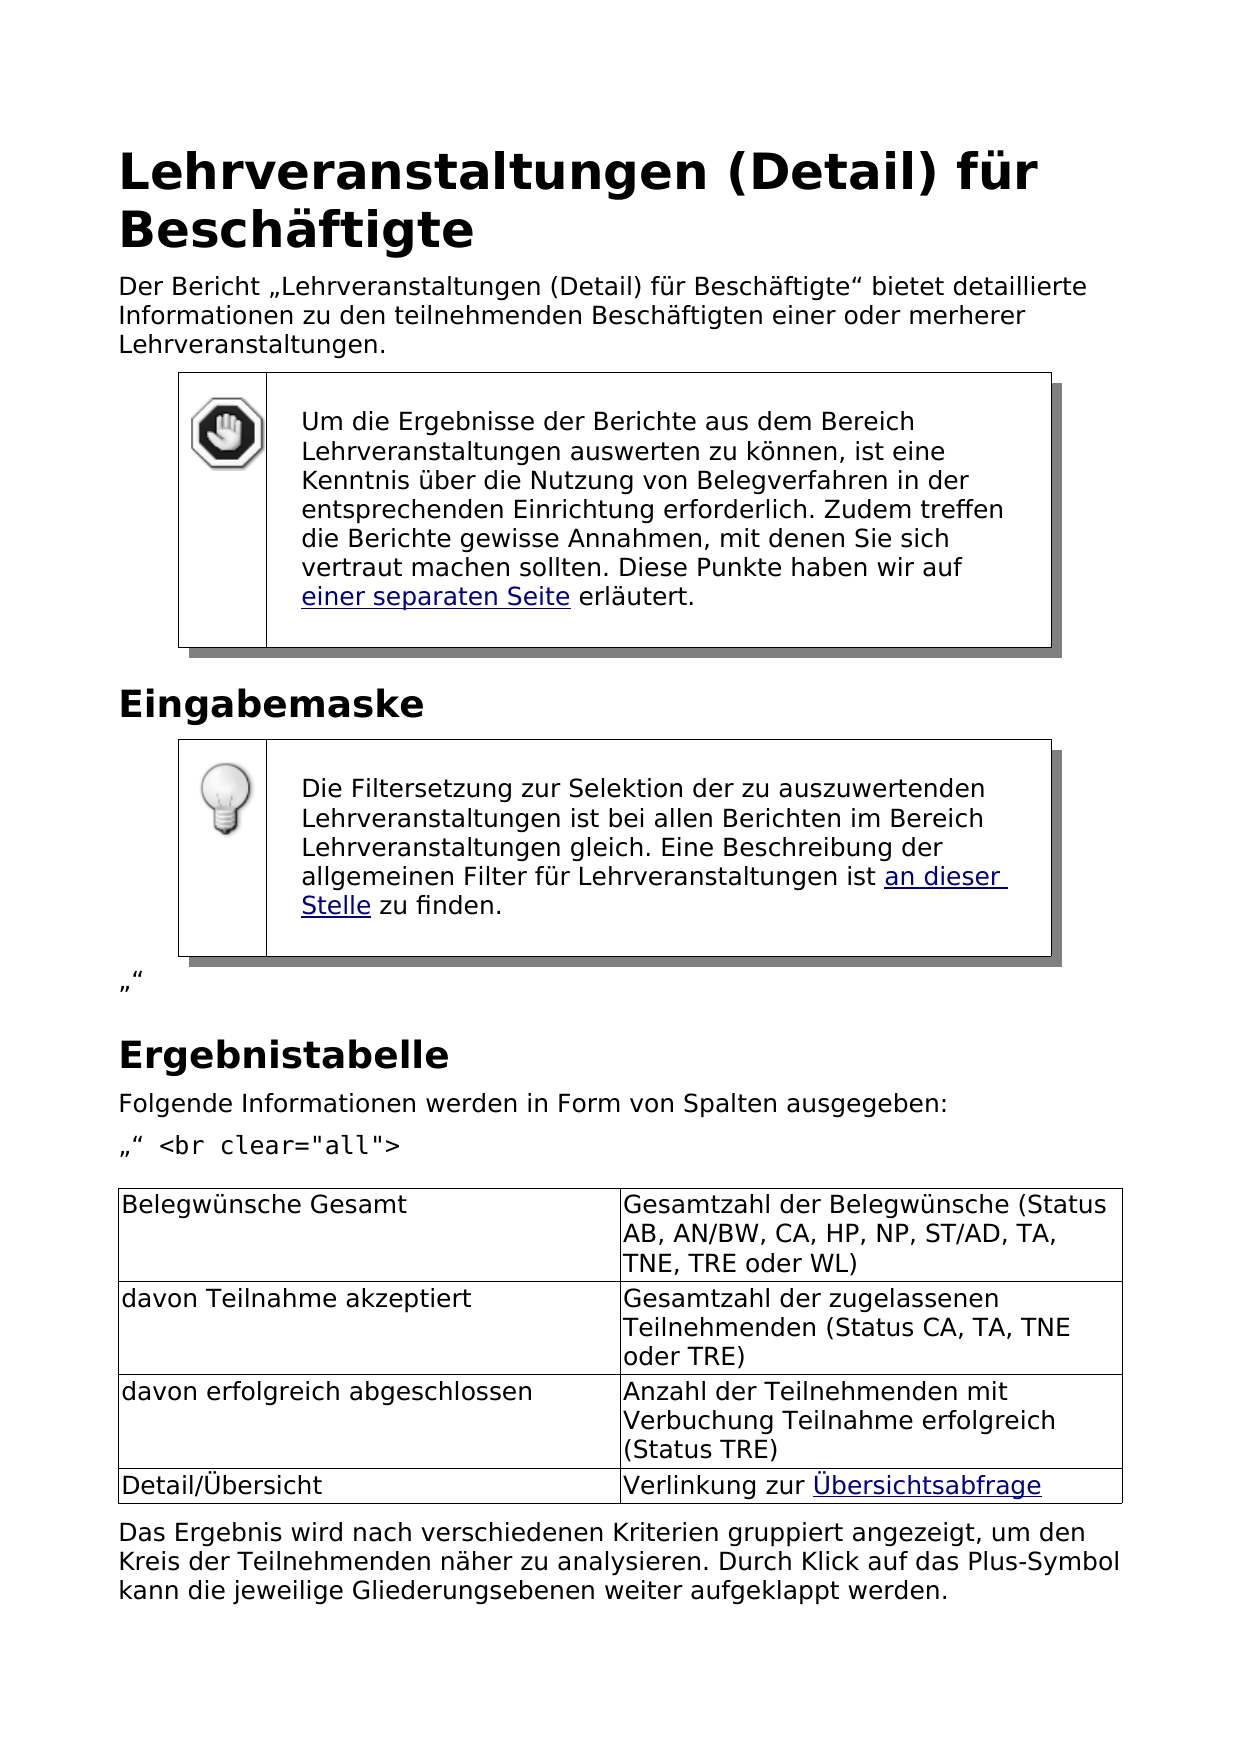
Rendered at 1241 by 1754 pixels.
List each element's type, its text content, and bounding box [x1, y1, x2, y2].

table_header [179, 740, 266, 956]
table_cell Detail/Übersicht [119, 1469, 620, 1503]
table_cell Verlinkung zur Übersichtsabfrage [621, 1469, 1122, 1503]
table_header Um die Ergebnisse der Berichte aus dem Bereich Lehrveranstaltungen auswerten zu können, ist eine Kenntnis über die Nutzung von Belegverfahren in der entsprechenden Einrichtung erforderlich. Zudem treffen die Berichte gewisse Annahmen, mit denen Sie sich vertraut machen sollten. Diese Punkte haben wir auf einer separaten Seite erläutert. [267, 373, 1051, 647]
table_cell Gesamtzahl der zugelassenen Teilnehmenden (Status CA, TA, TNE oder TRE) [621, 1282, 1122, 1374]
table_header Die Filtersetzung zur Selektion der zu auszuwertenden Lehrveranstaltungen ist bei allen Berichten im Bereich Lehrveranstaltungen gleich. Eine Beschreibung der allgemeinen Filter für Lehrveranstaltungen ist an dieser Stelle zu finden. [267, 740, 1051, 956]
text Folgende Informationen werden in Form von Spalten ausgegeben: [118, 1089, 1122, 1118]
table_cell Anzahl der Teilnehmenden mit Verbuchung Teilnahme erfolgreich (Status TRE) [621, 1375, 1122, 1468]
text „“ <br clear="all"> [118, 1131, 1122, 1160]
table_header Belegwünsche Gesamt [119, 1189, 620, 1281]
text „“ [118, 967, 1122, 996]
picture [190, 395, 266, 471]
text Das Ergebnis wird nach verschiedenen Kriterien gruppiert angezeigt, um den Kreis der Teilnehmenden näher zu analysieren. Durch Klick auf das Plus-Symbol kann die jeweilige Gliederungsebenen weiter aufgeklappt werden. [118, 1518, 1122, 1605]
text Der Bericht „Lehrveranstaltungen (Detail) für Beschäftigte“ bietet detaillierte Informationen zu den teilnehmenden Beschäftigten einer oder merherer Lehrveranstaltungen. [118, 272, 1122, 359]
table_header Gesamtzahl der Belegwünsche (Status AB, AN/BW, CA, HP, NP, ST/AD, TA, TNE, TRE oder WL) [621, 1189, 1122, 1281]
picture [190, 762, 266, 838]
subtitle Lehrveranstaltungen (Detail) für Beschäftigte [118, 143, 1122, 259]
table_header [179, 373, 266, 647]
table_cell davon erfolgreich abgeschlossen [119, 1375, 620, 1468]
subtitle Ergebnistabelle [118, 1033, 1122, 1077]
table_cell davon Teilnahme akzeptiert [119, 1282, 620, 1374]
subtitle Eingabemaske [118, 683, 1122, 727]
